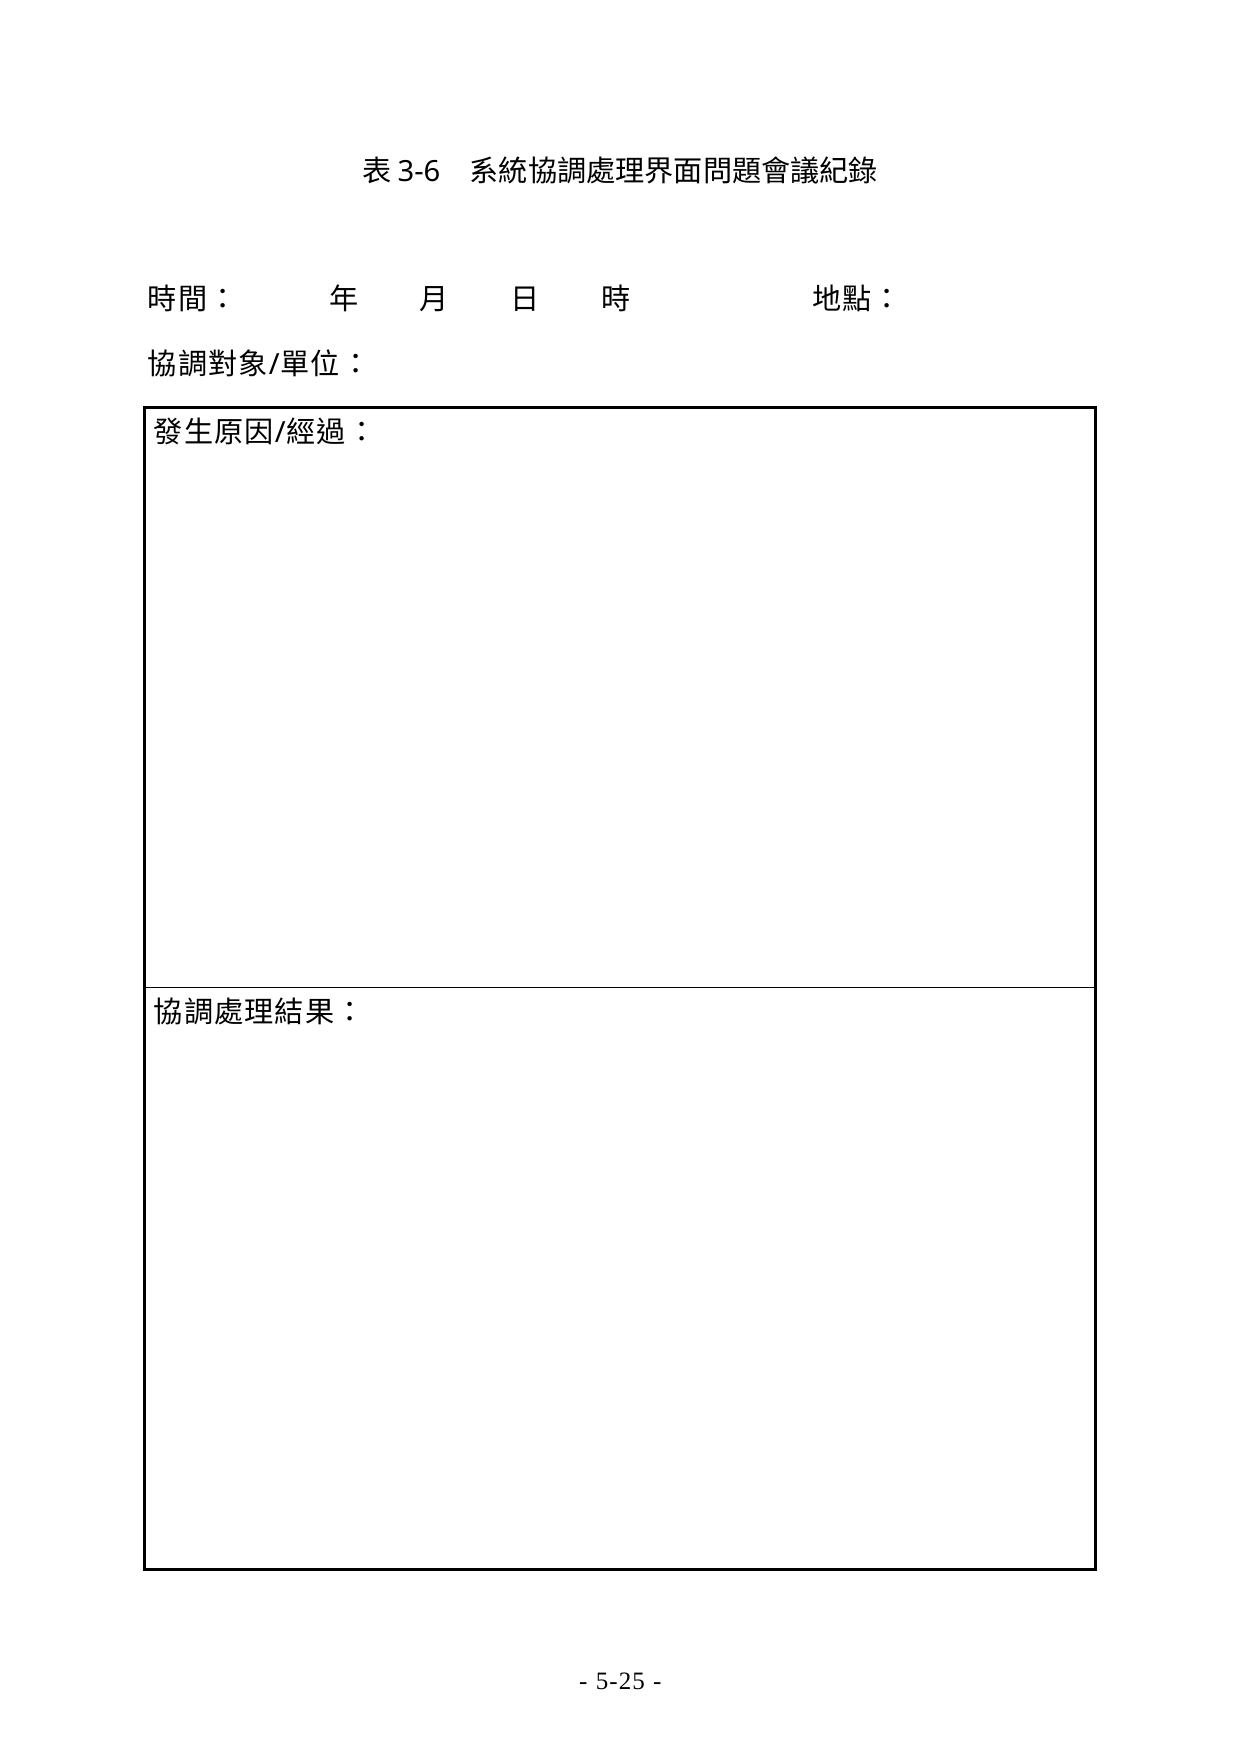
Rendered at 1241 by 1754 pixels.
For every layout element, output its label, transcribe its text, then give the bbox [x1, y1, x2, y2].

text 表3-6 系統協調處理界面問題會議紀錄 [148, 148, 1092, 190]
table_cell 協調處理結果： [146, 988, 1094, 1568]
table_header 發生原因/經過： [146, 409, 1094, 987]
text 協調對象/單位： [148, 341, 1092, 383]
text 時間： 年 月 日 時 地點： [148, 275, 1092, 317]
